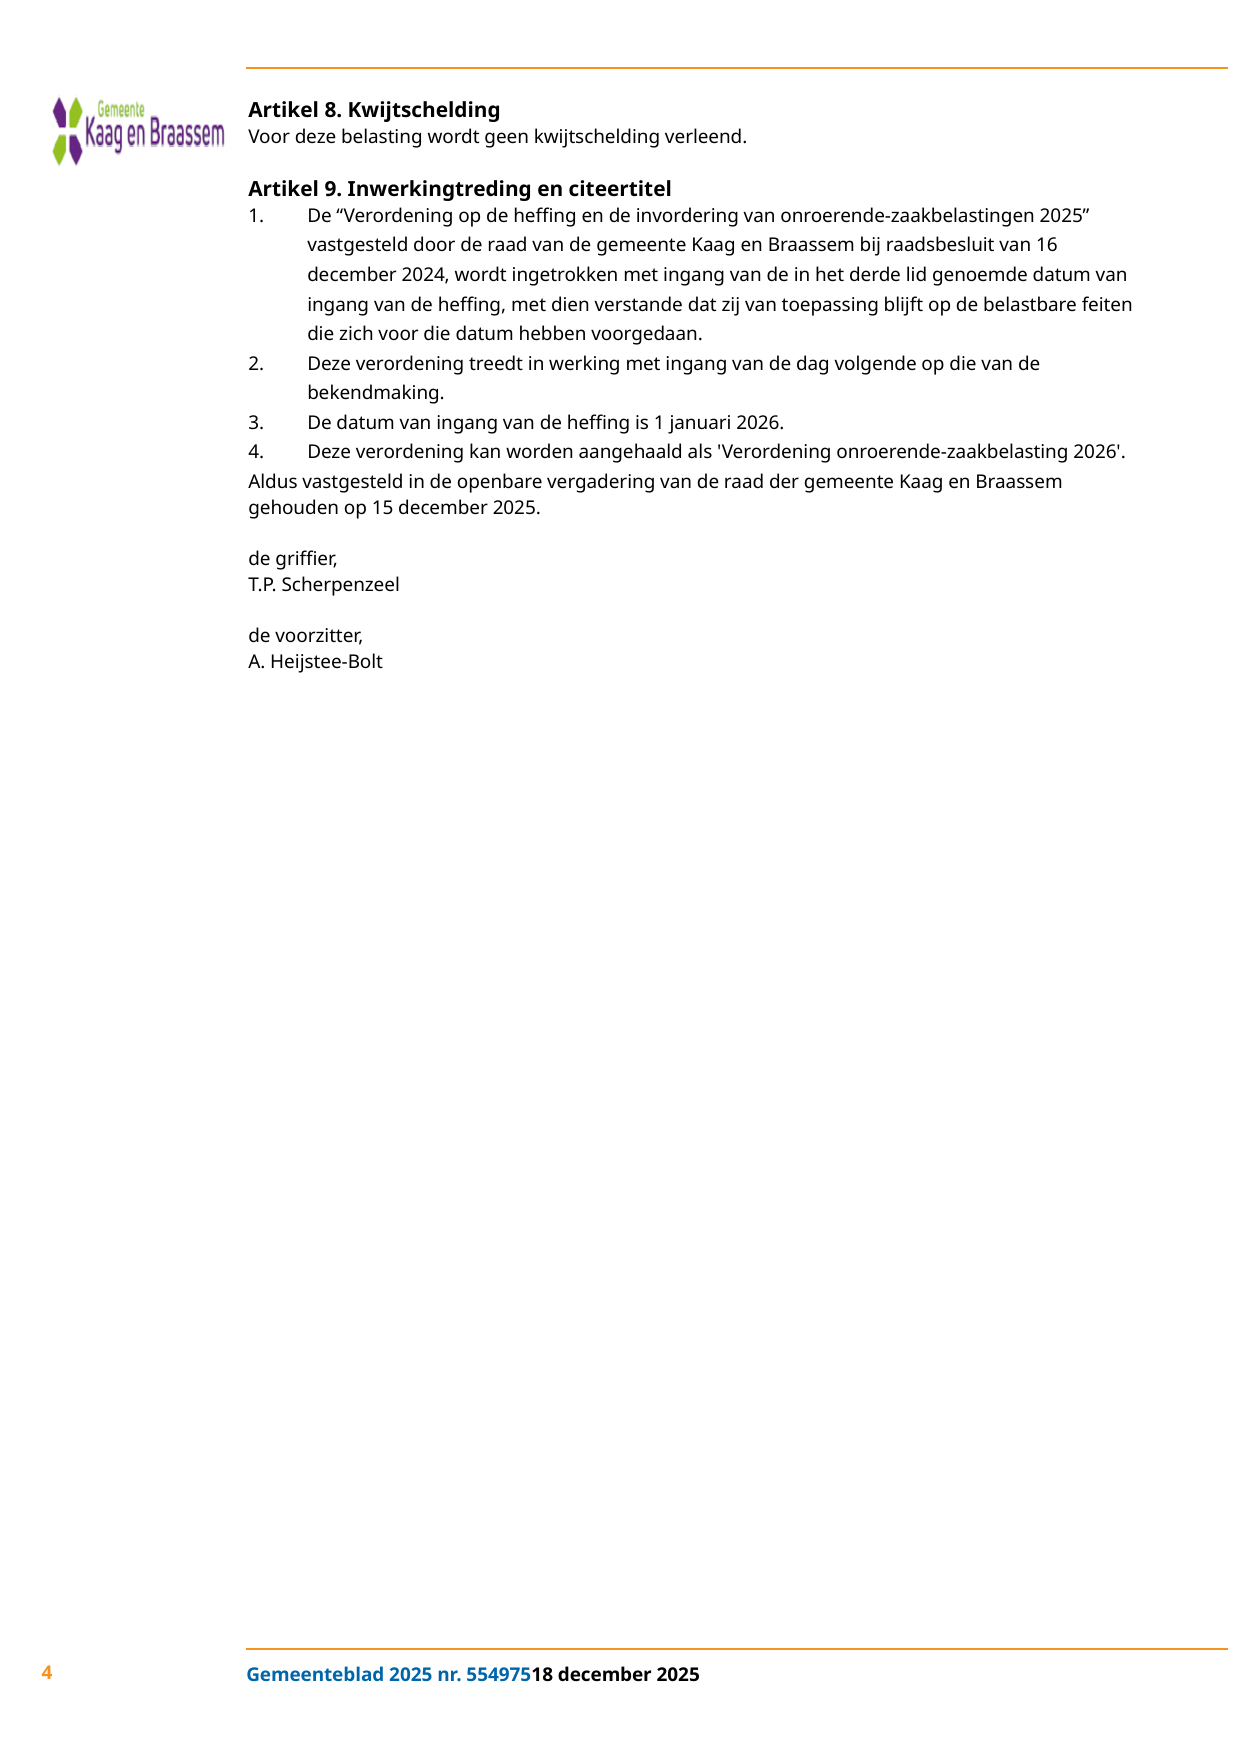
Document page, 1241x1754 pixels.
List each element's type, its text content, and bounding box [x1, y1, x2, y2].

text T.P. Scherpenzeel [248, 571, 1152, 597]
text de griffier, [248, 546, 1152, 571]
picture [41, 47, 231, 172]
text A. Heijstee-Bolt [248, 648, 1152, 674]
list Deze verordening kan worden aangehaald als 'Verordening onroerende-zaakbelasting 2026'. [248, 439, 1152, 464]
list De datum van ingang van de heffing is 1 januari 2026. [248, 409, 1152, 435]
text Voor deze belasting wordt geen kwijtschelding verleend. [248, 123, 1152, 149]
list De “Verordening op de heffing en de invordering van onroerende-zaakbelastingen 2025” vastgesteld door de raad van de gemeente Kaag en Braassem bij raadsbesluit van 16 december 2024, wordt ingetrokken met ingang van de in het derde lid genoemde datum van ingang van de heffing, met dien verstande dat zij van toepassing blijft op de belastbare feiten die zich voor die datum hebben voorgedaan. [248, 202, 1152, 346]
text Aldus vastgesteld in de openbare vergadering van de raad der gemeente Kaag en Braassem gehouden op 15 december 2025. [248, 468, 1152, 520]
text de voorzitter, [248, 623, 1152, 648]
text Artikel 9. Inwerkingtreding en citeertitel [248, 174, 1152, 202]
list Deze verordening treedt in werking met ingang van de dag volgende op die van de bekendmaking. [248, 350, 1152, 405]
text Artikel 8. Kwijtschelding [248, 95, 1152, 123]
